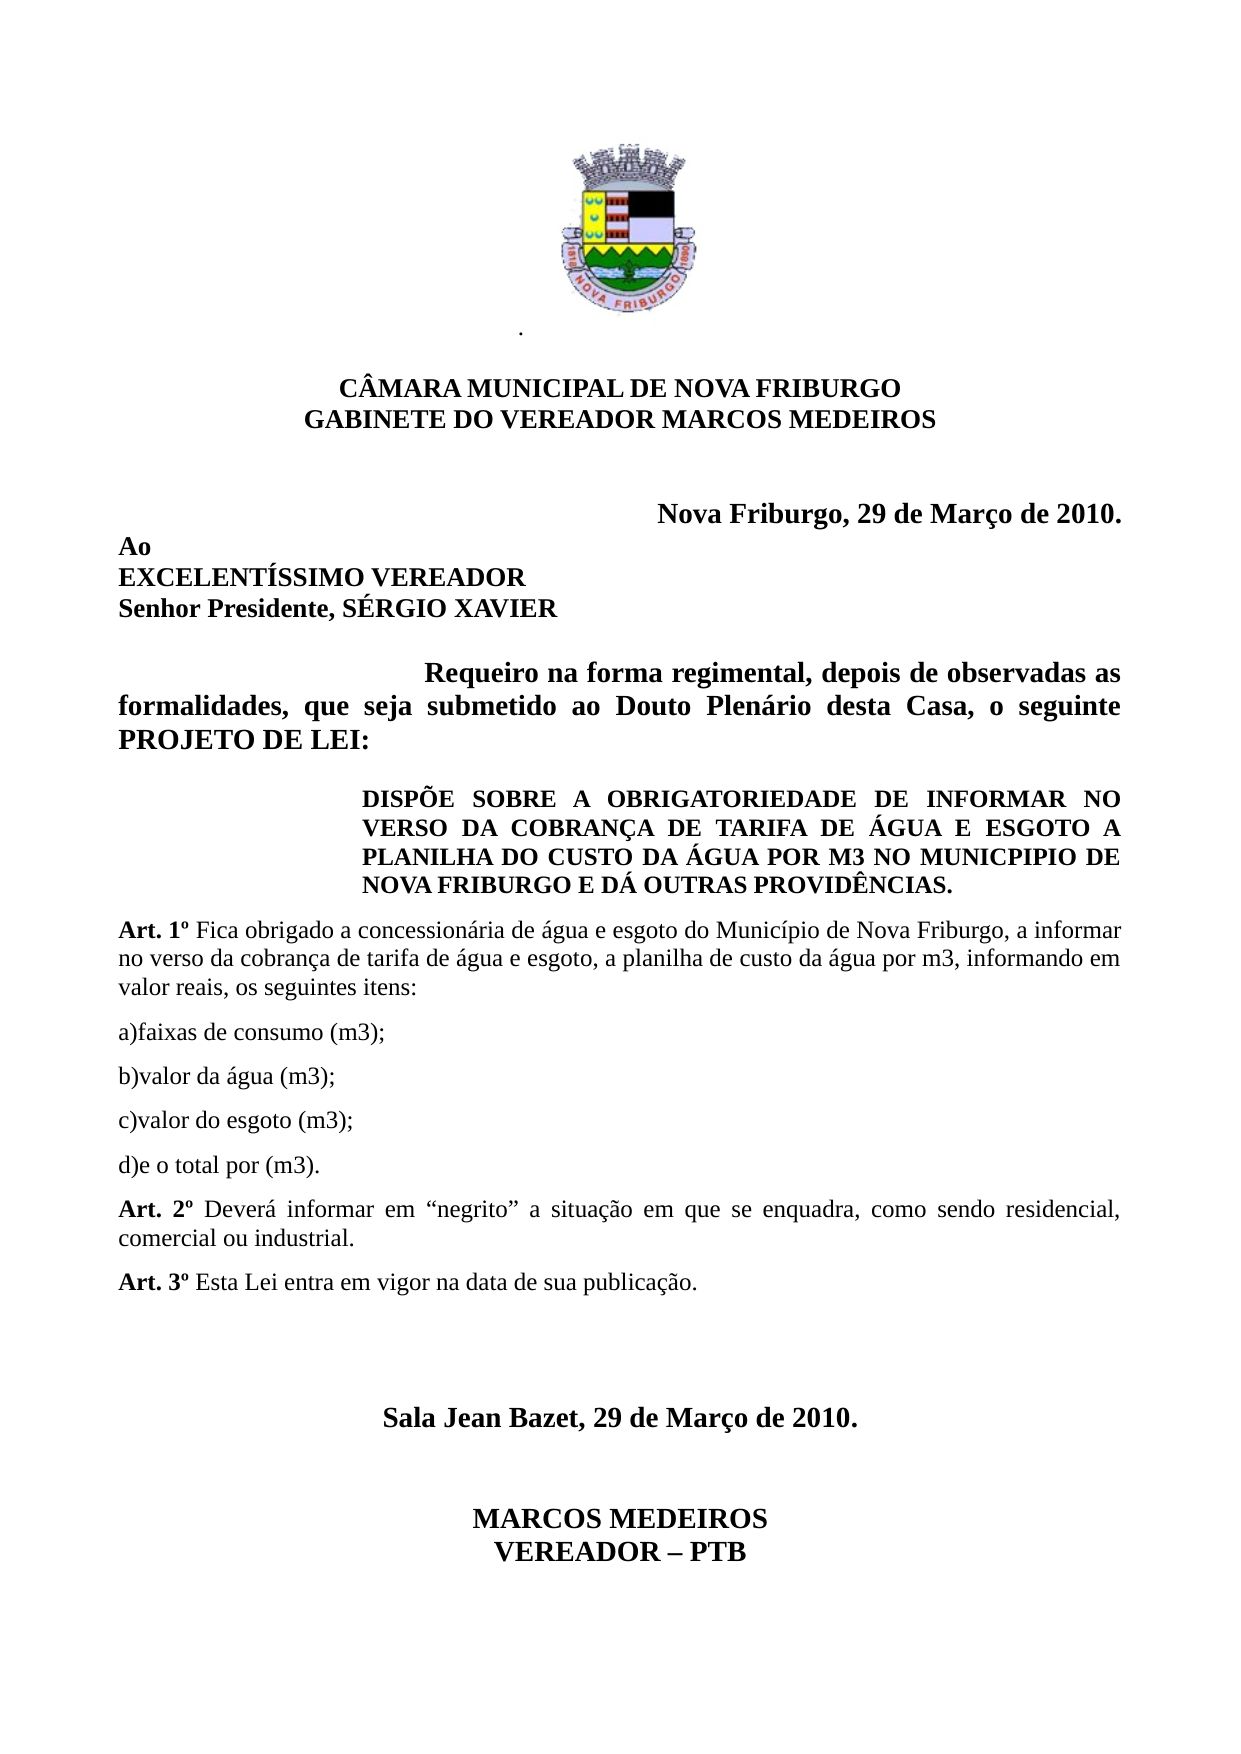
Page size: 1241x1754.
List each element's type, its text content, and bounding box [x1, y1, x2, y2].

text Art. 1º Fica obrigado a concessionária de água e esgoto do Município de Nova Friburgo, a informar no verso da cobrança de tarifa de água e esgoto, a planilha de custo da água por m3, informando em valor reais, os seguintes itens: [118, 915, 1122, 1001]
text VEREADOR – PTB [118, 1534, 1122, 1568]
text b)valor da água (m3); [118, 1061, 1122, 1090]
text d)e o total por (m3). [118, 1150, 1122, 1178]
text Art. 3º Esta Lei entra em vigor na data de sua publicação. [118, 1267, 1122, 1296]
text GABINETE DO VEREADOR MARCOS MEDEIROS [118, 403, 1122, 434]
picture [540, 127, 706, 327]
text Art. 2º Deverá informar em “negrito” a situação em que se enquadra, como sendo residencial, comercial ou industrial. [118, 1194, 1122, 1252]
text Requeiro na forma regimental, depois de observadas as formalidades, que seja submetido ao Douto Plenário desta Casa, o seguinte PROJETO DE LEI: [118, 655, 1122, 755]
text MARCOS MEDEIROS [118, 1501, 1122, 1534]
text Sala Jean Bazet, 29 de Março de 2010. [118, 1400, 1122, 1434]
text Senhor Presidente, SÉRGIO XAVIER [118, 592, 1122, 623]
text DISPÕE SOBRE A OBRIGATORIEDADE DE INFORMAR NO VERSO DA COBRANÇA DE TARIFA DE ÁGUA E ESGOTO A PLANILHA DO CUSTO DA ÁGUA POR M3 NO MUNICPIPIO DE NOVA FRIBURGO E DÁ OUTRAS PROVIDÊNCIAS. [362, 784, 1122, 899]
text CÂMARA MUNICIPAL DE NOVA FRIBURGO [118, 372, 1122, 403]
text . [118, 118, 1122, 341]
text EXCELENTÍSSIMO VEREADOR [118, 561, 1122, 592]
text Nova Friburgo, 29 de Março de 2010. [118, 497, 1122, 530]
text Ao [118, 530, 1122, 561]
text a)faixas de consumo (m3); [118, 1017, 1122, 1045]
text c)valor do esgoto (m3); [118, 1105, 1122, 1134]
